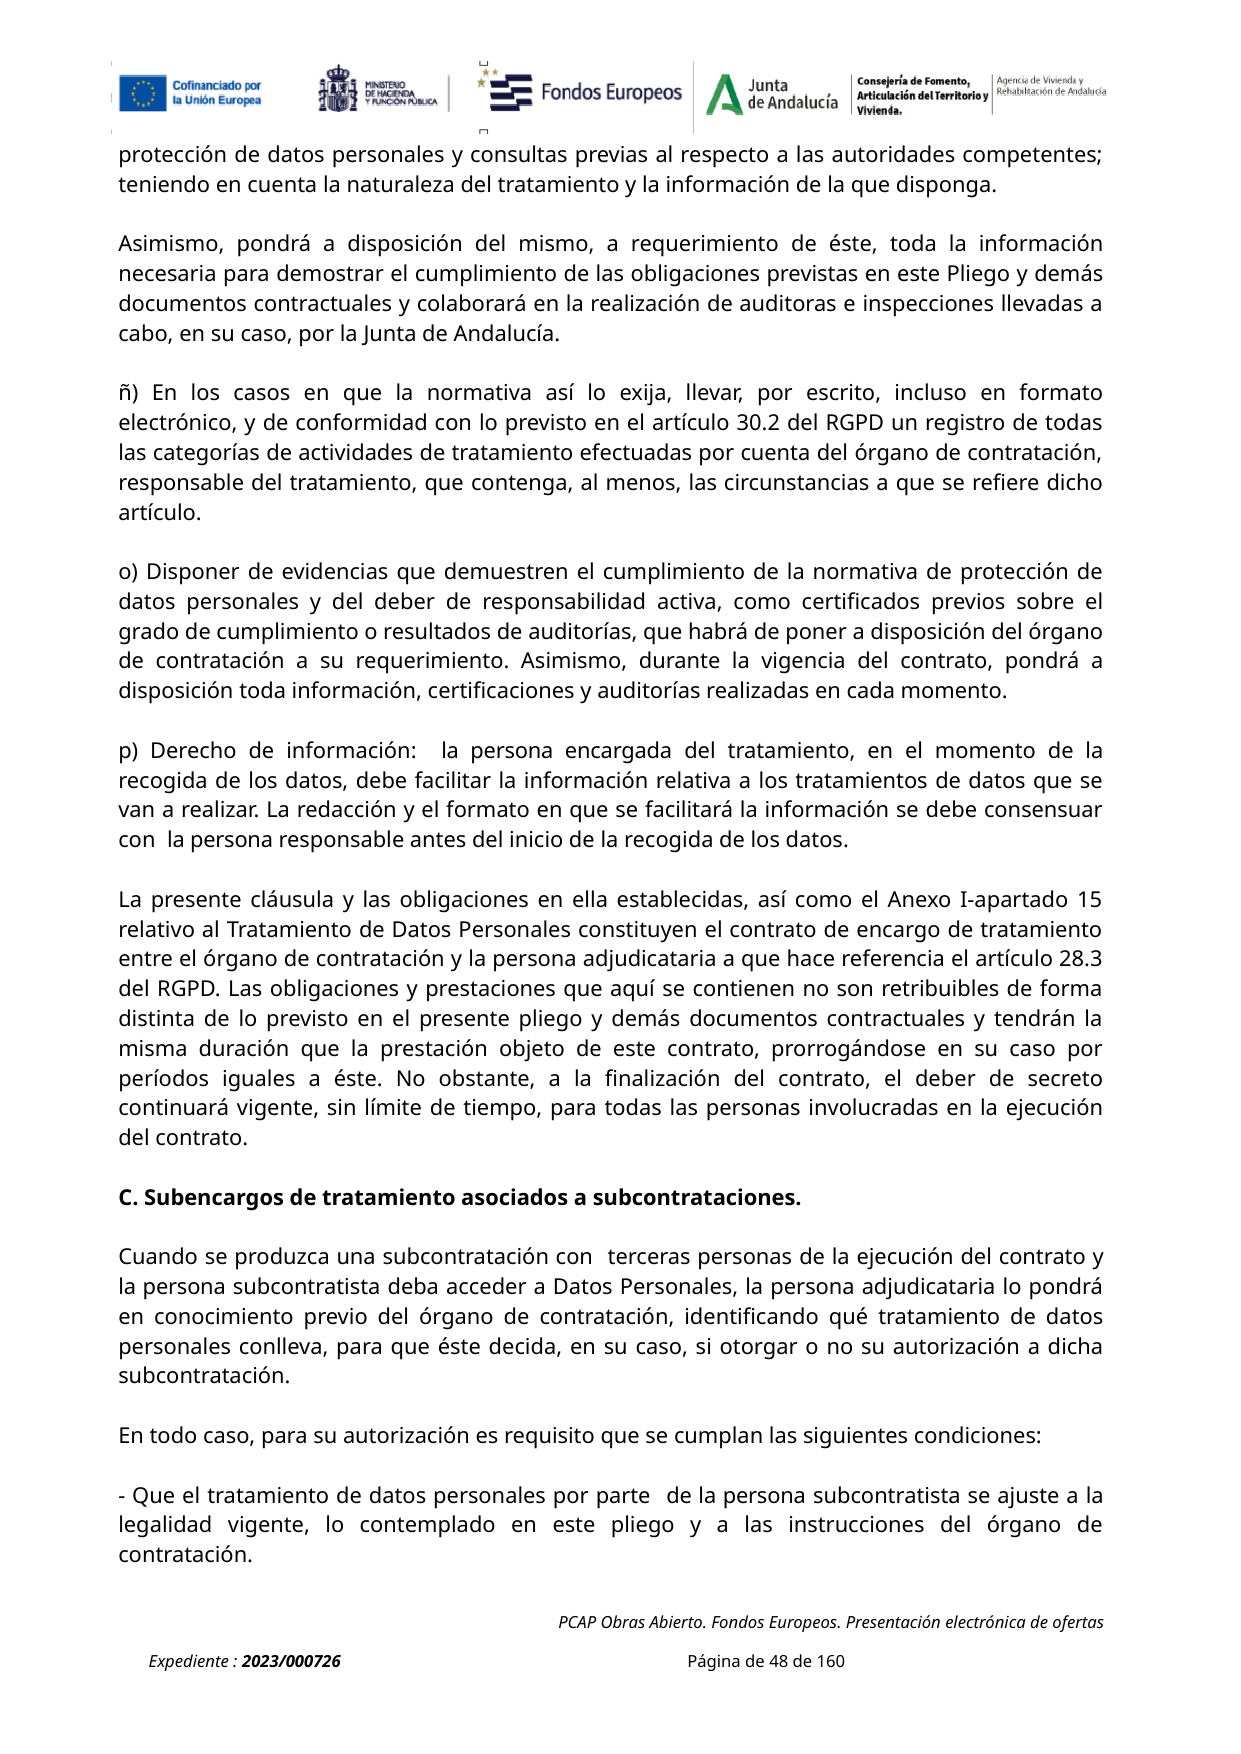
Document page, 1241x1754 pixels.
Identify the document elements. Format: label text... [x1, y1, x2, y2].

text Cuando se produzca una subcontratación con terceras personas de la ejecución del contrato y la persona subcontratista deba acceder a Datos Personales, la persona adjudicataria lo pondrá en conocimiento previo del órgano de contratación, identificando qué tratamiento de datos personales conlleva, para que éste decida, en su caso, si otorgar o no su autorización a dicha subcontratación. [118, 1241, 1104, 1390]
text p) Derecho de información: la persona encargada del tratamiento, en el momento de la recogida de los datos, debe facilitar la información relativa a los tratamientos de datos que se van a realizar. La redacción y el formato en que se facilitará la información se debe consensuar con la persona responsable antes del inicio de la recogida de los datos. [118, 735, 1104, 854]
text Asimismo, pondrá a disposición del mismo, a requerimiento de éste, toda la información necesaria para demostrar el cumplimiento de las obligaciones previstas en este Pliego y demás documentos contractuales y colaborará en la realización de auditoras e inspecciones llevadas a cabo, en su caso, por la Junta de Andalucía. [118, 228, 1104, 347]
text La presente cláusula y las obligaciones en ella establecidas, así como el Anexo I-apartado 15 relativo al Tratamiento de Datos Personales constituyen el contrato de encargo de tratamiento entre el órgano de contratación y la persona adjudicataria a que hace referencia el artículo 28.3 del RGPD. Las obligaciones y prestaciones que aquí se contienen no son retribuibles de forma distinta de lo previsto en el presente pliego y demás documentos contractuales y tendrán la misma duración que la prestación objeto de este contrato, prorrogándose en su caso por períodos iguales a éste. No obstante, a la finalización del contrato, el deber de secreto continuará vigente, sin límite de tiempo, para todas las personas involucradas en la ejecución del contrato. [118, 884, 1104, 1152]
text o) Disponer de evidencias que demuestren el cumplimiento de la normativa de protección de datos personales y del deber de responsabilidad activa, como certificados previos sobre el grado de cumplimiento o resultados de auditorías, que habrá de poner a disposición del órgano de contratación a su requerimiento. Asimismo, durante la vigencia del contrato, pondrá a disposición toda información, certificaciones y auditorías realizadas en cada momento. [118, 556, 1104, 705]
text ñ) En los casos en que la normativa así lo exija, llevar, por escrito, incluso en formato electrónico, y de conformidad con lo previsto en el artículo 30.2 del RGPD un registro de todas las categorías de actividades de tratamiento efectuadas por cuenta del órgano de contratación, responsable del tratamiento, que contenga, al menos, las circunstancias a que se refiere dicho artículo. [118, 377, 1104, 526]
text protección de datos personales y consultas previas al respecto a las autoridades competentes; teniendo en cuenta la naturaleza del tratamiento y la información de la que disponga. [118, 139, 1104, 198]
text C. Subencargos de tratamiento asociados a subcontrataciones. [118, 1182, 1104, 1211]
text - Que el tratamiento de datos personales por parte de la persona subcontratista se ajuste a la legalidad vigente, lo contemplado en este pliego y a las instrucciones del órgano de contratación. [118, 1479, 1104, 1569]
text En todo caso, para su autorización es requisito que se cumplan las siguientes condiciones: [118, 1420, 1104, 1450]
picture [111, 58, 1119, 134]
